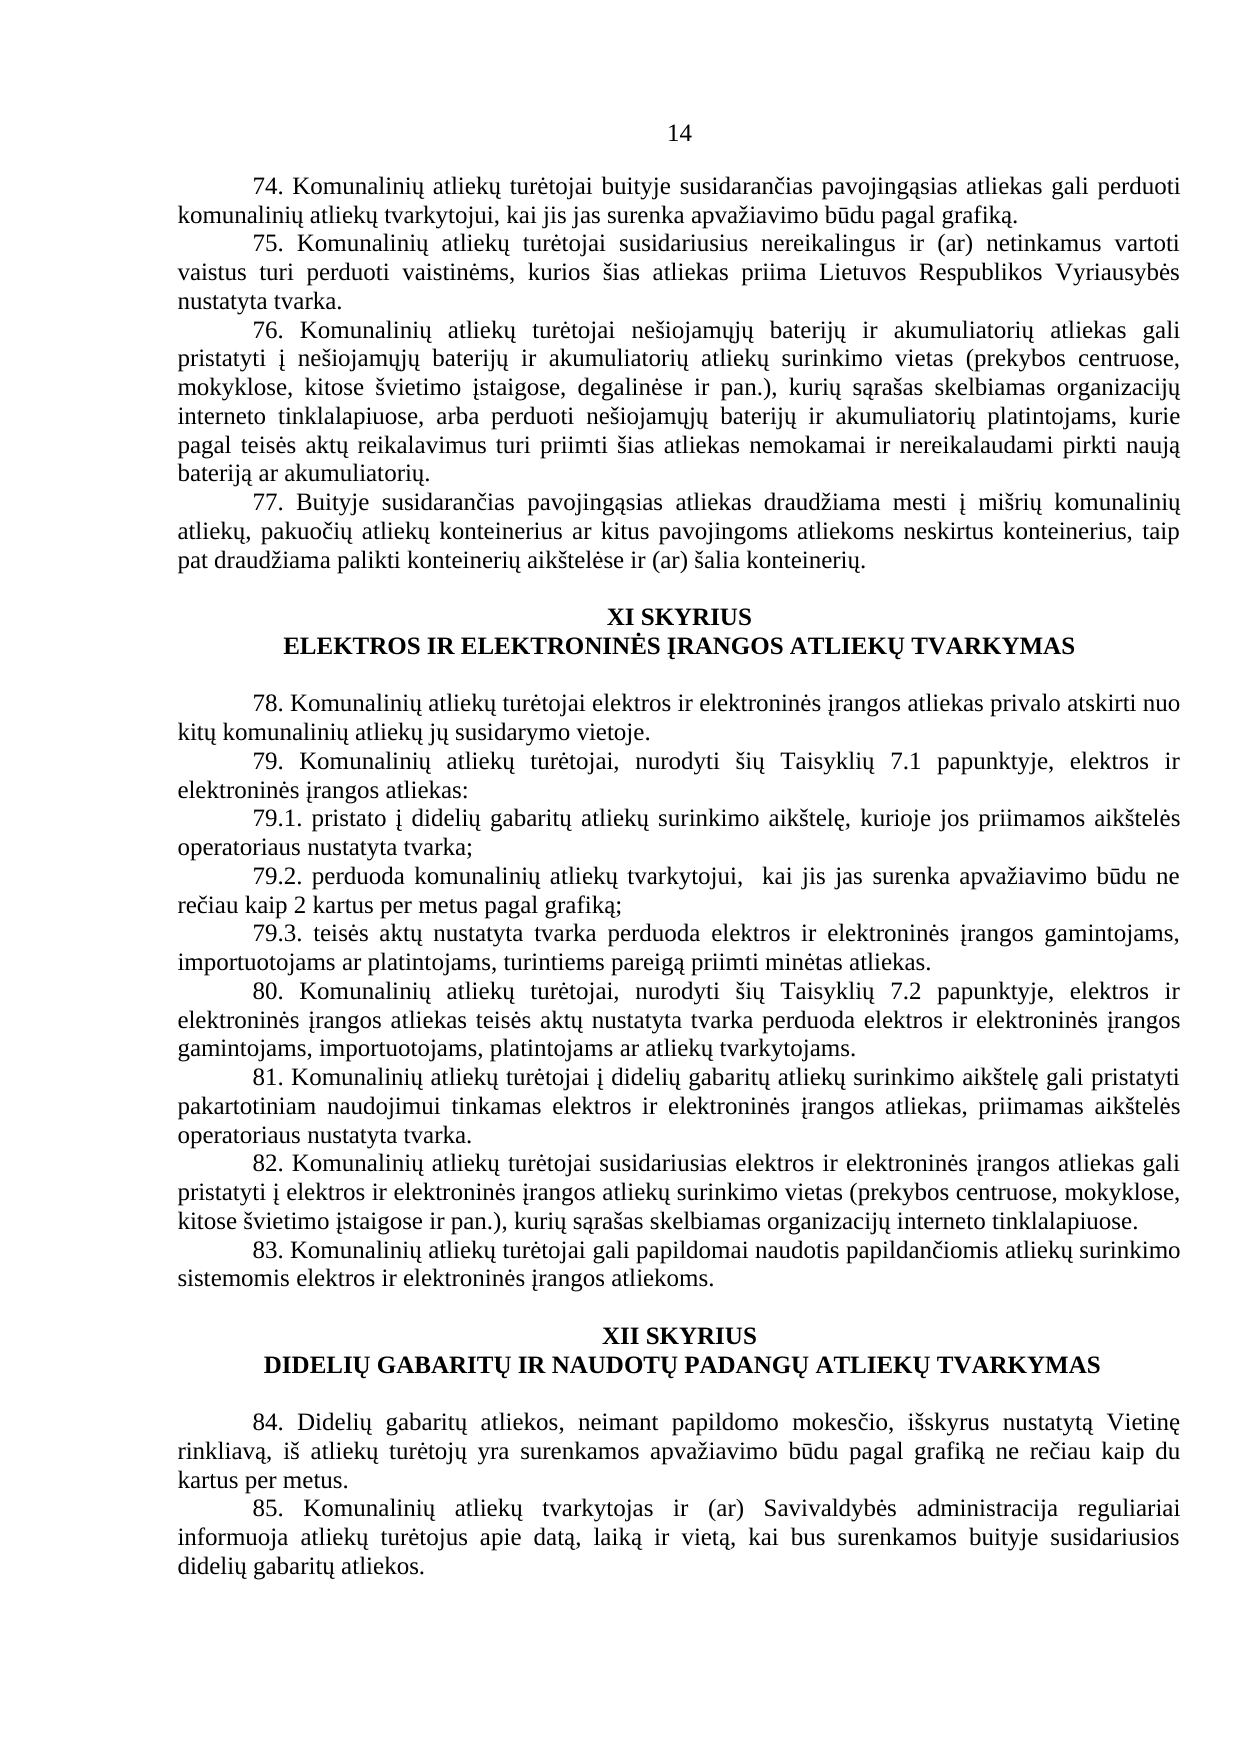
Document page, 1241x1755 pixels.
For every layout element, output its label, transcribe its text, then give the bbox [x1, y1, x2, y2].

text 80. Komunalinių atliekų turėtojai, nurodyti šių Taisyklių 7.2 papunktyje, elektros ir elektroninės įrangos atliekas teisės aktų nustatyta tvarka perduoda elektros ir elektroninės įrangos gamintojams, importuotojams, platintojams ar atliekų tvarkytojams. [177, 976, 1181, 1062]
text 74. Komunalinių atliekų turėtojai buityje susidarančias pavojingąsias atliekas gali perduoti komunalinių atliekų tvarkytojui, kai jis jas surenka apvažiavimo būdu pagal grafiką. [177, 171, 1181, 228]
text 76. Komunalinių atliekų turėtojai nešiojamųjų baterijų ir akumuliatorių atliekas gali pristatyti į nešiojamųjų baterijų ir akumuliatorių atliekų surinkimo vietas (prekybos centruose, mokyklose, kitose švietimo įstaigose, degalinėse ir pan.), kurių sąrašas skelbiamas organizacijų interneto tinklalapiuose, arba perduoti nešiojamųjų baterijų ir akumuliatorių platintojams, kurie pagal teisės aktų reikalavimus turi priimti šias atliekas nemokamai ir nereikalaudami pirkti naują bateriją ar akumuliatorių. [177, 315, 1181, 487]
text 83. Komunalinių atliekų turėtojai gali papildomai naudotis papildančiomis atliekų surinkimo sistemomis elektros ir elektroninės įrangos atliekoms. [177, 1235, 1181, 1292]
text 78. Komunalinių atliekų turėtojai elektros ir elektroninės įrangos atliekas privalo atskirti nuo kitų komunalinių atliekų jų susidarymo vietoje. [177, 688, 1181, 746]
text 82. Komunalinių atliekų turėtojai susidariusias elektros ir elektroninės įrangos atliekas gali pristatyti į elektros ir elektroninės įrangos atliekų surinkimo vietas (prekybos centruose, mokyklose, kitose švietimo įstaigose ir pan.), kurių sąrašas skelbiamas organizacijų interneto tinklalapiuose. [177, 1148, 1181, 1235]
subtitle DIDELIŲ GABARITŲ IR NAUDOTŲ PADANGŲ ATLIEKŲ TVARKYMAS [177, 1350, 1181, 1378]
text 79.3. teisės aktų nustatyta tvarka perduoda elektros ir elektroninės įrangos gamintojams, importuotojams ar platintojams, turintiems pareigą priimti minėtas atliekas. [177, 918, 1181, 976]
text 81. Komunalinių atliekų turėtojai į didelių gabaritų atliekų surinkimo aikštelę gali pristatyti pakartotiniam naudojimui tinkamas elektros ir elektroninės įrangos atliekas, priimamas aikštelės operatoriaus nustatyta tvarka. [177, 1062, 1181, 1148]
text 75. Komunalinių atliekų turėtojai susidariusius nereikalingus ir (ar) netinkamus vartoti vaistus turi perduoti vaistinėms, kurios šias atliekas priima Lietuvos Respublikos Vyriausybės nustatyta tvarka. [177, 228, 1181, 315]
text 79.2. perduoda komunalinių atliekų tvarkytojui, kai jis jas surenka apvažiavimo būdu ne rečiau kaip 2 kartus per metus pagal grafiką; [177, 861, 1181, 918]
text 77. Buityje susidarančias pavojingąsias atliekas draudžiama mesti į mišrių komunalinių atliekų, pakuočių atliekų konteinerius ar kitus pavojingoms atliekoms neskirtus konteinerius, taip pat draudžiama palikti konteinerių aikštelėse ir (ar) šalia konteinerių. [177, 487, 1181, 573]
text XI SKYRIUS [177, 602, 1181, 631]
text 85. Komunalinių atliekų tvarkytojas ir (ar) Savivaldybės administracija reguliariai informuoja atliekų turėtojus apie datą, laiką ir vietą, kai bus surenkamos buityje susidariusios didelių gabaritų atliekos. [177, 1493, 1181, 1580]
text 84. Didelių gabaritų atliekos, neimant papildomo mokesčio, išskyrus nustatytą Vietinę rinkliavą, iš atliekų turėtojų yra surenkamos apvažiavimo būdu pagal grafiką ne rečiau kaip du kartus per metus. [177, 1407, 1181, 1493]
text 79. Komunalinių atliekų turėtojai, nurodyti šių Taisyklių 7.1 papunktyje, elektros ir elektroninės įrangos atliekas: [177, 746, 1181, 803]
text 79.1. pristato į didelių gabaritų atliekų surinkimo aikštelę, kurioje jos priimamos aikštelės operatoriaus nustatyta tvarka; [177, 803, 1181, 861]
subtitle XII SKYRIUS [177, 1321, 1181, 1350]
text ELEKTROS IR ELEKTRONINĖS ĮRANGOS ATLIEKŲ TVARKYMAS [177, 631, 1181, 660]
